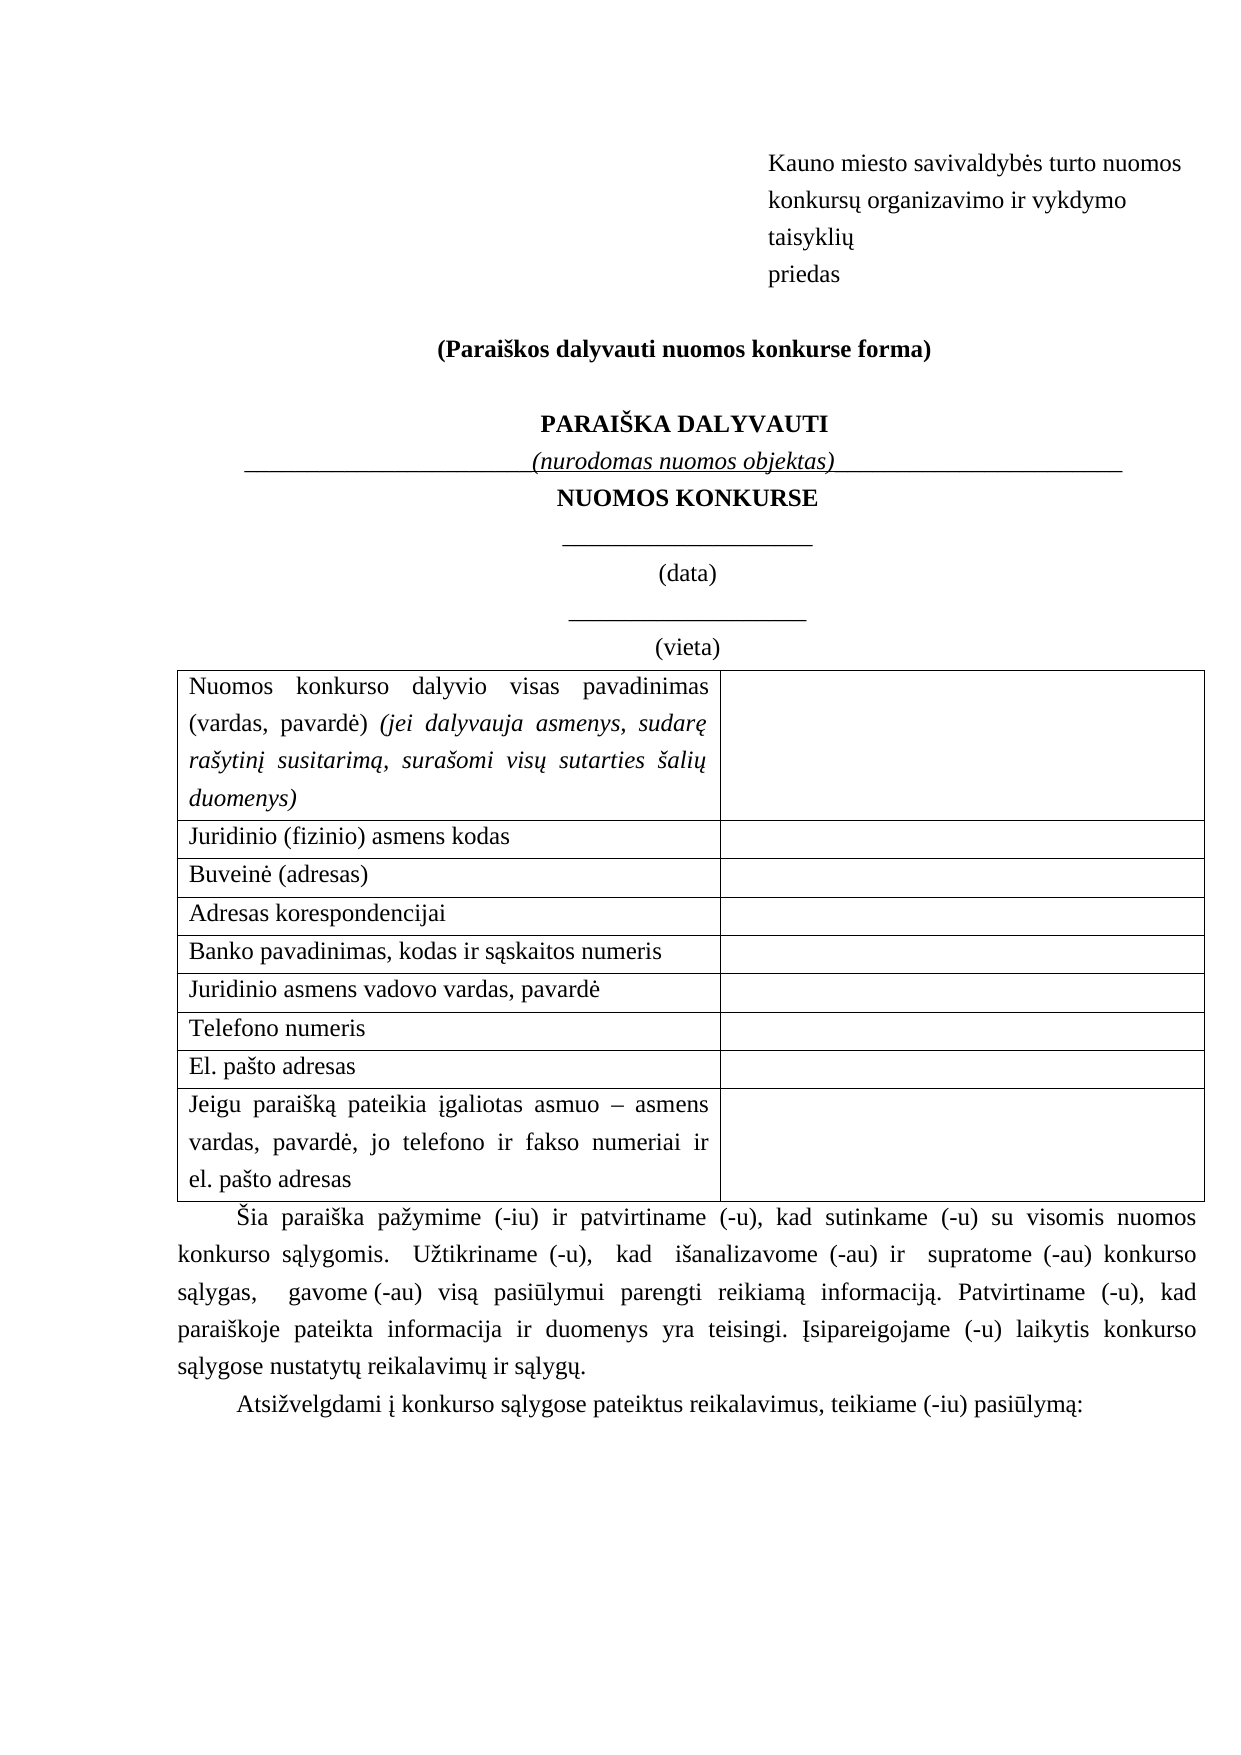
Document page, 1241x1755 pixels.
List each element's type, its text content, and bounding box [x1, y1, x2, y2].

table_header Nuomos konkurso dalyvio visas pavadinimas (vardas, pavardė) (jei dalyvauja asmenys, sudarę rašytinį susitarimą, surašomi visų sutarties šalių duomenys) [178, 671, 720, 820]
table_cell Buveinė (adresas) [178, 859, 720, 897]
text (data) [177, 558, 1198, 587]
table_cell [721, 974, 1204, 1012]
text (vieta) [177, 632, 1198, 661]
text (Paraiškos dalyvauti nuomos konkurse forma) [177, 334, 1198, 363]
text Kauno miesto savivaldybės turto nuomos [768, 148, 1198, 176]
table_cell Banko pavadinimas, kodas ir sąskaitos numeris [178, 936, 720, 973]
table_cell [721, 936, 1204, 973]
table_cell Jeigu paraišką pateikia įgaliotas asmuo – asmens vardas, pavardė, jo telefono ir fakso numeriai ir el. pašto adresas [178, 1089, 720, 1201]
table_cell Juridinio (fizinio) asmens kodas [178, 821, 720, 858]
text konkursų organizavimo ir vykdymo [768, 185, 1198, 214]
text taisyklių [768, 222, 1198, 251]
table_cell [721, 1013, 1204, 1050]
text ___________________ [177, 595, 1198, 624]
table_cell El. pašto adresas [178, 1051, 720, 1088]
table_cell Telefono numeris [178, 1013, 720, 1050]
table_cell Juridinio asmens vadovo vardas, pavardė [178, 974, 720, 1012]
text _______________________(nurodomas nuomos objektas)_______________________ [177, 446, 1198, 475]
text priedas [768, 259, 1198, 288]
table_cell Adresas korespondencijai [178, 898, 720, 935]
table_header [721, 671, 1204, 820]
text nuomos konkursE [177, 483, 1198, 512]
table_cell [721, 898, 1204, 935]
text ____________________ [177, 521, 1198, 549]
text Šia paraiška pažymime (-iu) ir patvirtiname (-u), kad sutinkame (-u) su visomis nuomos konkurso sąlygomis. Užtikriname (-u), kad išanalizavome (-au) ir supratome (-au) konkurso sąlygas, gavome (-au) visą pasiūlymui parengti reikiamą informaciją. Patvirtiname (-u), kad paraiškoje pateikta informacija ir duomenys yra teisingi. Įsipareigojame (-u) laikytis konkurso sąlygose nustatytų reikalavimų ir sąlygų. [177, 1202, 1198, 1380]
table_cell [721, 1051, 1204, 1088]
text Atsižvelgdami į konkurso sąlygose pateiktus reikalavimus, teikiame (-iu) pasiūlymą: [177, 1389, 1198, 1417]
table_cell [721, 859, 1204, 897]
text PAraiška DALYVAUTI [177, 409, 1198, 437]
table_cell [721, 1089, 1204, 1201]
table_cell [721, 821, 1204, 858]
